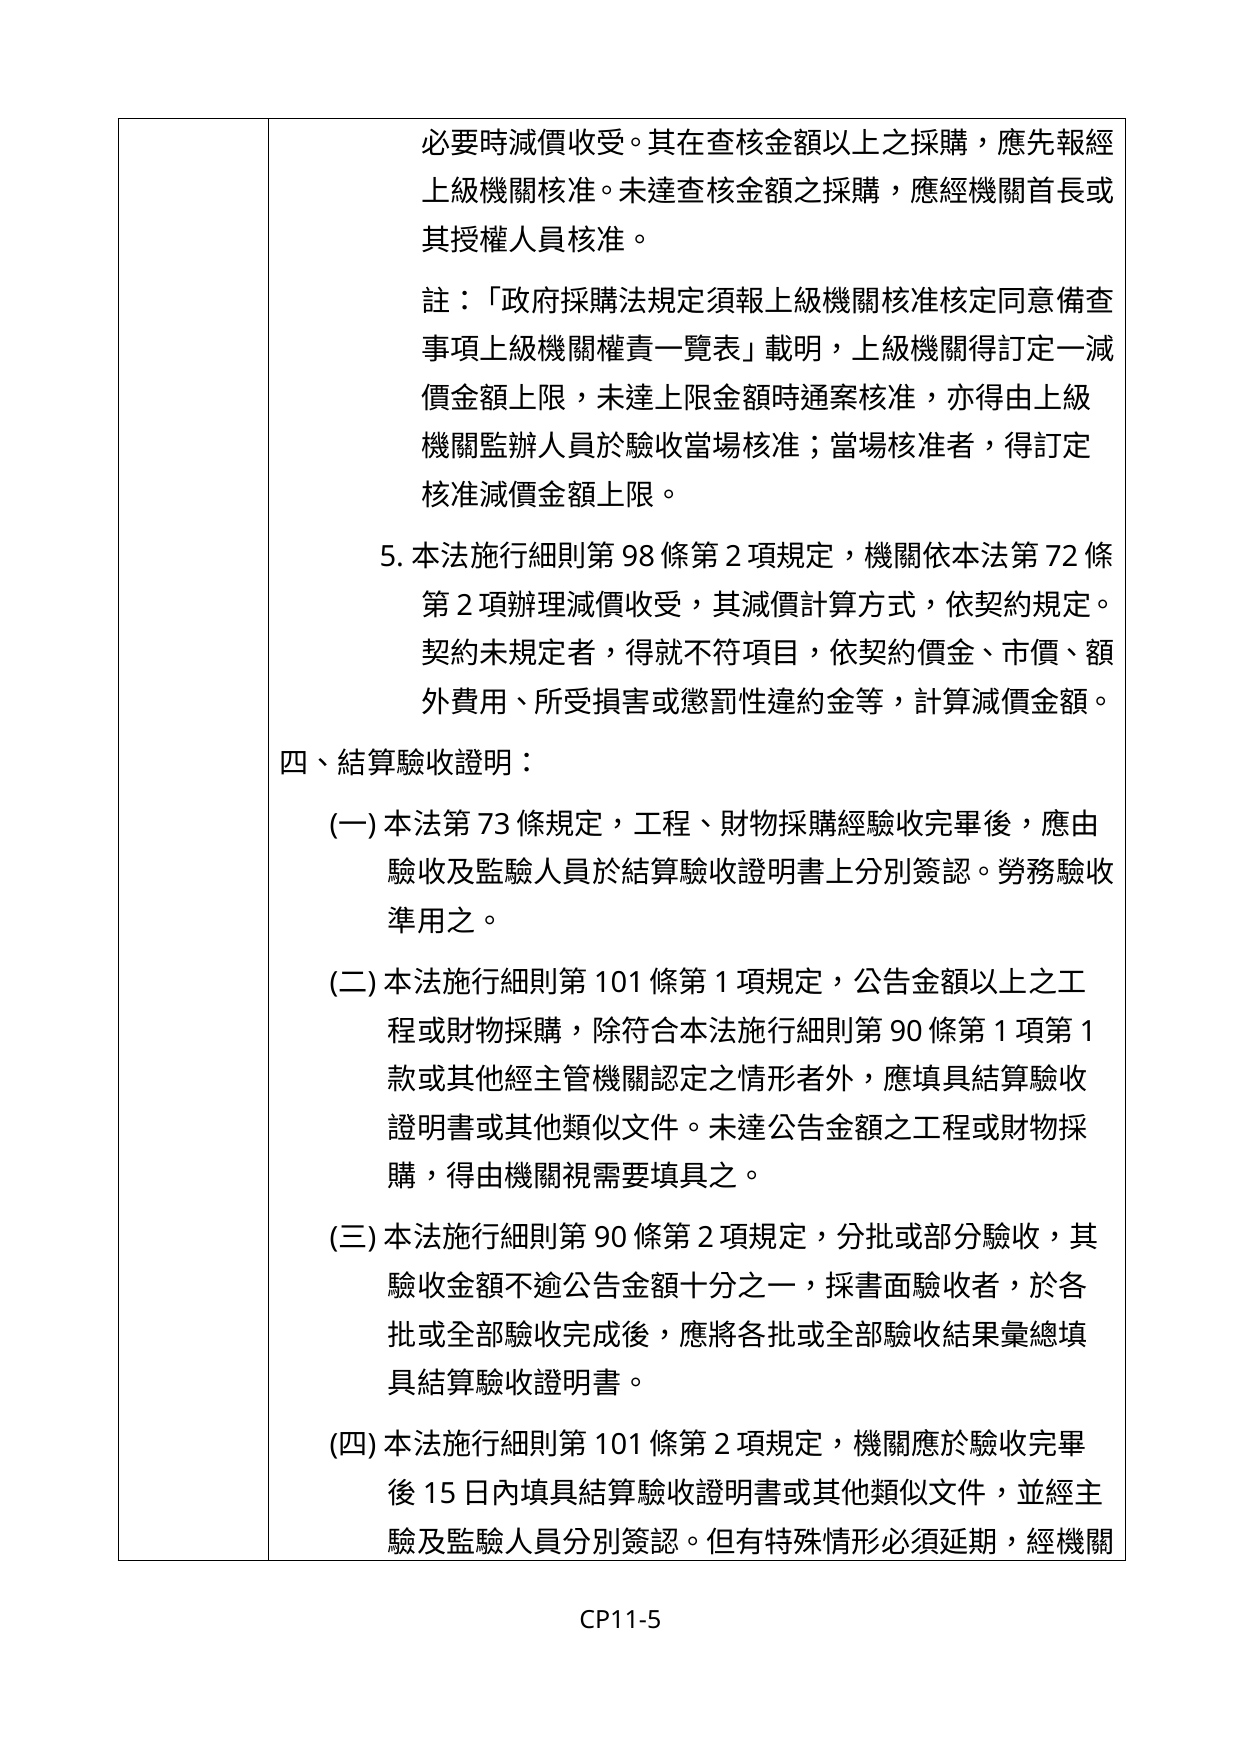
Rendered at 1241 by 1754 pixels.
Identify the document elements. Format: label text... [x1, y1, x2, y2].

table_cell [119, 119, 268, 1560]
table_cell 工程竣工： 廠商應依政府採購法（下稱本法）施行細則第92條第1項規定及新北市政府公共工程驗收付款標準作業程序（下稱驗收付款程序），於工程預定竣工日前或竣工當日，將竣工日期連同竣工照片及竣工報告表書面通知監造單位及機關。除契約另有規定外，機關應於收到廠商竣工書面通知之日起7日內，會同監造單位及廠商，依據契約、圖說或貨樣核對竣工之項目及數量，確定是否竣工，並填妥採購履約完成確認表；廠商未依機關通知派代表參加者，仍得予確定。 依本法施行細則第92條第2項規定，工程竣工後，除契約另有規定外，監造單位應於竣工後7日內，將竣工圖表、工程結算明細表及契約規定之其他資料，送請機關審核。 財物或勞務採購有初驗程序者，準用上開(一)及(二)規定。 上開期限，其有特殊情形必須延期者，依本法施行細則第95條規定，應經機關首長或其授權人員核准。 註：「竣工圖」如係廠商依實際施工情形製作之文件，與本法第72條、其施行細則第92條第1項所稱「契約、圖說或貨樣」有別，不能作為取代「契約、圖說或貨樣」之用。 初驗： 依本法施行細則第92條第2項規定，有初驗程序者，機關應於收受全部資料之日起30日內辦理初驗，並作成初驗紀錄。上開期限，其有特殊情形必須延期者，應經機關首長或其授權人員核准。 機關承辦採購單位之人員（指機關辦理該採購案件最基層之承辦人員），不得為所辦採購之主驗人或樣品及材料之檢驗人。 採購案訂有初驗程序者，其結果可作為正式驗收之用。倘初驗結果與契約、圖說、貨樣規定不符，機關應於紀錄載明初驗結果與不符情形，及改善、拆除、重作、退貨、換貨之期限；如該不符情形於後續驗收程序確認無法改善者，適用本法第72條規定。 驗收： 時程： 有初驗程序者，依本法施行細則第93條規定，初驗合格後，機關應於20日內（契約另有規定者，從其規定）辦理驗收。 無初驗程序者，依本法施行細則第94條規定，機關應於接獲廠商通知備驗或可得驗收之程序完成後30日內（契約另有規定者，從其規定）辦理驗收。 上開期限，其有特殊情形必須延期者，依本法施行細則第95條規定，應經機關首長或其授權人員核准。 勿以缺預算支付廠商價金為由，拖延驗收日期。 參加人員及分工： 本法第71條規定，工程、財物採購驗收時，由機關首長或其授權人員指派適當人員主驗，通知接管單位或使用單位會驗。機關辦理驗收人員，以不派遣臨時人員擔任為原則。 驗收人員之分工，依本法施行細則第91條規定。 主驗人員宜為依機關人事法規進用之人員。機關承辦採購單位之人員（指機關辦理該採購案件最基層之承辦人員），不得為所辦採購之主驗人或樣品及材料之檢驗人。 除法令另有規定外（例如營造業法第41條），依本法施行細則第96條第2項規定，機關辦理驗收，廠商未依通知派代表參加者，仍得為之。驗收前之檢查、檢驗、查驗或初驗，亦同。 程序與方式： 按本法第72條第1項規定，依契約、圖說、貨樣規定辦理驗收，並應依本法施行細則第96條第1項規定製作驗收紀錄，由辦理驗收人員會同簽認。有監驗人員或有廠商代表參加者，亦應會同簽認。 辦理本法施行細則第90條第1項所定工程、財物採購之驗收，得由承辦採購單位備具書面憑證採書面驗收，免辦理現場查驗。 本法施行細則第90條之1規定，勞務驗收，得以書面或召開審查會方式辦理；其書面驗收文件或審查會紀錄，得視為驗收紀錄。 本法施行細則第91條第4項規定，法令或契約載有驗收時應辦理丈量、檢驗或試驗之方法、程序或標準者，應依其規定辦理。 註：現場之取樣及送驗，由機關人員隨機指定取樣位置，避免受廠商操控；機關人員將所採樣品彌封後，依契約約定程序協同送驗或機關自行送驗，避免樣品遭更換；注意檢(試)驗報告之真實性。 本法第72條第3項規定，驗收人對工程、財物隱蔽部分，於必要時得拆驗或化驗；本法施行細則第100條規定，上開拆除、修復或化驗費用之負擔，依契約規定。契約未規定者，拆驗或化驗結果與契約規定不符，該費用由廠商負擔；與規定相符者，該費用由機關負擔。 本法施行細則第99條規定，採購之標的，有部分先行使用之必要或已履約之部分有減損滅失之虞者，應先就該部分辦理驗收或分段查驗供驗收之用，並得就該部分支付價金及起算保固期間。 驗收不符之處置： 依本法第72條第1項規定，驗收結果與契約、圖說、貨樣規定不符者，應通知廠商限期改善、拆除、重作、退貨或換貨。 註：初驗及驗收發現之缺失，宜詳盡、完整、一次通知廠商改正，避免於每次發現新缺失。 機關依本法第72條第1項通知廠商限期改善、拆除、重作或換貨，廠商於期限內完成者，機關應再行辦理驗收。上開限期，契約未規定者，由主驗人定之。 驗收結果不符部分非屬重要，而其他部分能先行使用，並經機關檢討認為確有先行使用之必要者，得經機關首長或其授權人員核准，依本法第72條第1項規定，就其他部分辦理驗收並支付部分價金。所支付之部分價金，以支付該部分驗收項目者為限，並得視不符部分之情形酌予保留。 本法第72條第2項規定，驗收結果與規定不符，而不妨礙安全及使用需求，亦無減少通常效用或契約預定效用，經機關檢討不必拆換或拆換確有困難者，得於必要時減價收受。其在查核金額以上之採購，應先報經上級機關核准。未達查核金額之採購，應經機關首長或其授權人員核准。 註：「政府採購法規定須報上級機關核准核定同意備查事項上級機關權責一覽表」載明，上級機關得訂定一減價金額上限，未達上限金額時通案核准，亦得由上級機關監辦人員於驗收當場核准；當場核准者，得訂定核准減價金額上限。 本法施行細則第98條第2項規定，機關依本法第72條第2項辦理減價收受，其減價計算方式，依契約規定。契約未規定者，得就不符項目，依契約價金、市價、額外費用、所受損害或懲罰性違約金等，計算減價金額。 結算驗收證明： 本法第73條規定，工程、財物採購經驗收完畢後，應由驗收及監驗人員於結算驗收證明書上分別簽認。勞務驗收準用之。 本法施行細則第101條第1項規定，公告金額以上之工程或財物採購，除符合本法施行細則第90條第1項第1款或其他經主管機關認定之情形者外，應填具結算驗收證明書或其他類似文件。未達公告金額之工程或財物採購，得由機關視需要填具之。 本法施行細則第90條第2項規定，分批或部分驗收，其驗收金額不逾公告金額十分之一，採書面驗收者，於各批或全部驗收完成後，應將各批或全部驗收結果彙總填具結算驗收證明書。 本法施行細則第101條第2項規定，機關應於驗收完畢後15日內填具結算驗收證明書或其他類似文件，並經主驗及監驗人員分別簽認。但有特殊情形必須延期，經機關首長或其授權人員核准者，不在此限。 廠商如有逾期履約（含逾期未改正部分）之情形，覈實計算逾期違約金；未履約之項目，扣減契約價金。 廠商如有受領遲延，或不能確知孰為債權人而難為給付之情形，得依民法第2編第1章第6節第3款（提存）及提存法規定辦理。 其他： 「採購契約變更或加減價核准監辦備查規定一覽表」附註1載明，契約變更，指原契約標的之規格、價格、數量或條款之變更，並包括追加契約以外之新增工作項目。 履約過程之契約變更，注意依契約約定，於接受廠商提出須變更之相關文件後，通知廠商施作或供應。如於接受廠商提出須變更之相關文件前，即要求廠商先行施作或供應者，先與廠商書面合意估驗付款及完成契約變更之期限。避免因未完成契約變更程序，影響確認竣工及驗收之時程。 契約之變更，其與確認竣工所需有關者（例如設計圖說），至遲於機關辦理確認竣工前完成變更程序；其與確認竣工所需無關者（例如實際施作之結算數量與契約所定數量不同之情形），至遲於驗收前完成變更程序。 採購人員不得有意圖為私人不正利益而為不當驗收、刁難廠商之行為。 注意「貪污治罪條例」規定，避免違法行為。 [269, 119, 1125, 1560]
